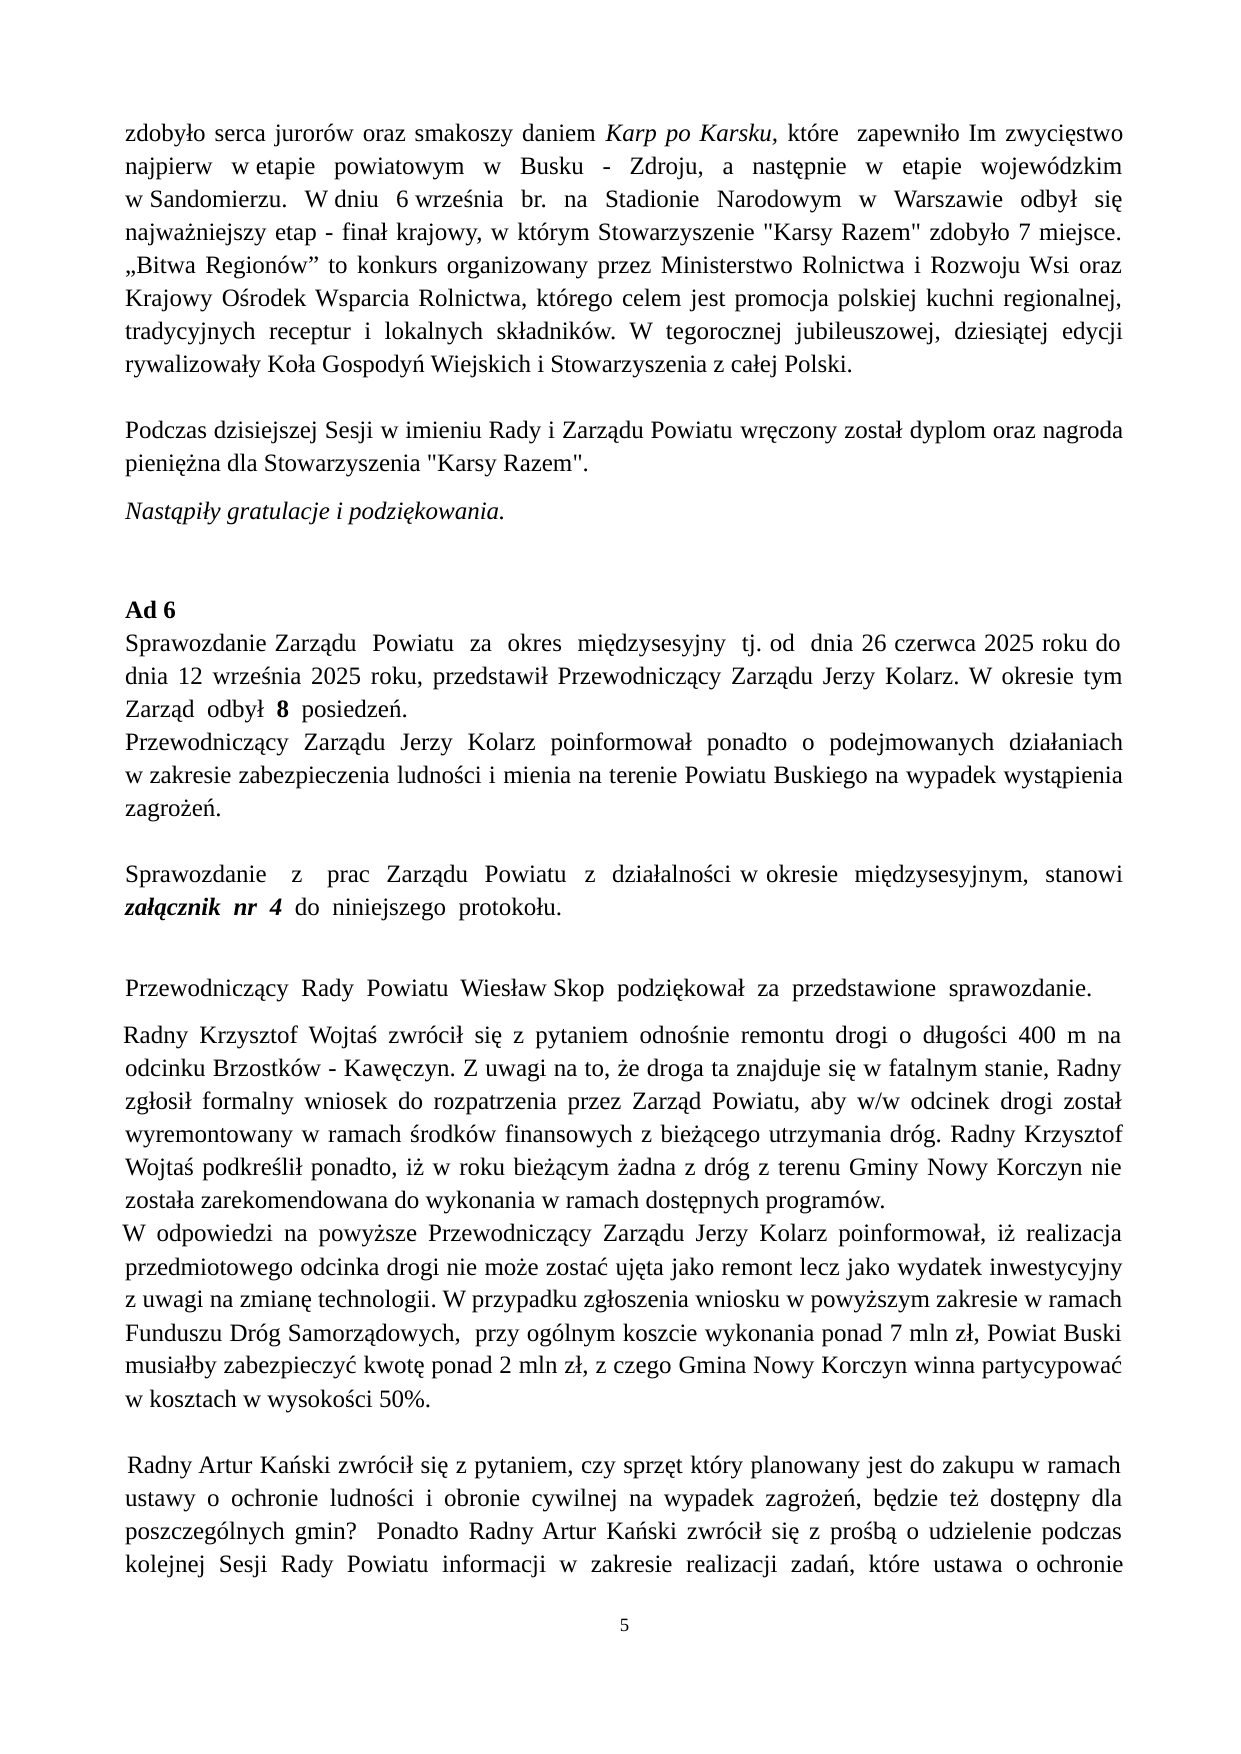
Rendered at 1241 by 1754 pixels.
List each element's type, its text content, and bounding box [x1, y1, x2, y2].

list Radny Artur Kański zwrócił się z pytaniem, czy sprzęt który planowany jest do zakupu w ramach ustawy o ochronie ludności i obronie cywilnej na wypadek zagrożeń, będzie też dostępny dla poszczególnych gmin? Ponadto Radny Artur Kański zwrócił się z prośbą o udzielenie podczas kolejnej Sesji Rady Powiatu informacji w zakresie realizacji zadań, które ustawa o ochronie [89, 1450, 1123, 1577]
text Przewodniczący Zarządu Jerzy Kolarz poinformował ponadto o podejmowanych działaniach w zakresie zabezpieczenia ludności i mienia na terenie Powiatu Buskiego na wypadek wystąpienia zagrożeń. [125, 727, 1123, 822]
list Podczas dzisiejszej Sesji w imieniu Rady i Zarządu Powiatu wręczony został dyplom oraz nagroda pieniężna dla Stowarzyszenia "Karsy Razem". [89, 415, 1123, 477]
text Sprawozdanie z prac Zarządu Powiatu z działalności w okresie międzysesyjnym, stanowi załącznik nr 4 do niniejszego protokołu. [125, 859, 1123, 921]
list W odpowiedzi na powyższe Przewodniczący Zarządu Jerzy Kolarz poinformował, iż realizacja przedmiotowego odcinka drogi nie może zostać ujęta jako remont lecz jako wydatek inwestycyjny z uwagi na zmianę technologii. W przypadku zgłoszenia wniosku w powyższym zakresie w ramach Funduszu Dróg Samorządowych, przy ogólnym koszcie wykonania ponad 7 mln zł, Powiat Buski musiałby zabezpieczyć kwotę ponad 2 mln zł, z czego Gmina Nowy Korczyn winna partycypować w kosztach w wysokości 50%. [89, 1218, 1123, 1412]
list zdobyło serca jurorów oraz smakoszy daniem Karp po Karsku, które zapewniło Im zwycięstwo najpierw w etapie powiatowym w Busku - Zdroju, a następnie w etapie wojewódzkim w Sandomierzu. W dniu 6 września br. na Stadionie Narodowym w Warszawie odbył się najważniejszy etap - finał krajowy, w którym Stowarzyszenie "Karsy Razem" zdobyło 7 miejsce. „Bitwa Regionów” to konkurs organizowany przez Ministerstwo Rolnictwa i Rozwoju Wsi oraz Krajowy Ośrodek Wsparcia Rolnictwa, którego celem jest promocja polskiej kuchni regionalnej, tradycyjnych receptur i lokalnych składników. W tegorocznej jubileuszowej, dziesiątej edycji rywalizowały Koła Gospodyń Wiejskich i Stowarzyszenia z całej Polski. [89, 118, 1123, 378]
text Ad 6 [125, 595, 1123, 624]
text Sprawozdanie Zarządu Powiatu za okres międzysesyjny tj. od dnia 26 czerwca 2025 roku do dnia 12 września 2025 roku, przedstawił Przewodniczący Zarządu Jerzy Kolarz. W okresie tym Zarząd odbył 8 posiedzeń. [125, 628, 1123, 723]
list Nastąpiły gratulacje i podziękowania. [89, 496, 1123, 525]
list Radny Krzysztof Wojtaś zwrócił się z pytaniem odnośnie remontu drogi o długości 400 m na odcinku Brzostków - Kawęczyn. Z uwagi na to, że droga ta znajduje się w fatalnym stanie, Radny zgłosił formalny wniosek do rozpatrzenia przez Zarząd Powiatu, aby w/w odcinek drogi został wyremontowany w ramach środków finansowych z bieżącego utrzymania dróg. Radny Krzysztof Wojtaś podkreślił ponadto, iż w roku bieżącym żadna z dróg z terenu Gminy Nowy Korczyn nie została zarekomendowana do wykonania w ramach dostępnych programów. [89, 1020, 1123, 1214]
text Przewodniczący Rady Powiatu Wiesław Skop podziękował za przedstawione sprawozdanie. [125, 973, 1123, 1002]
